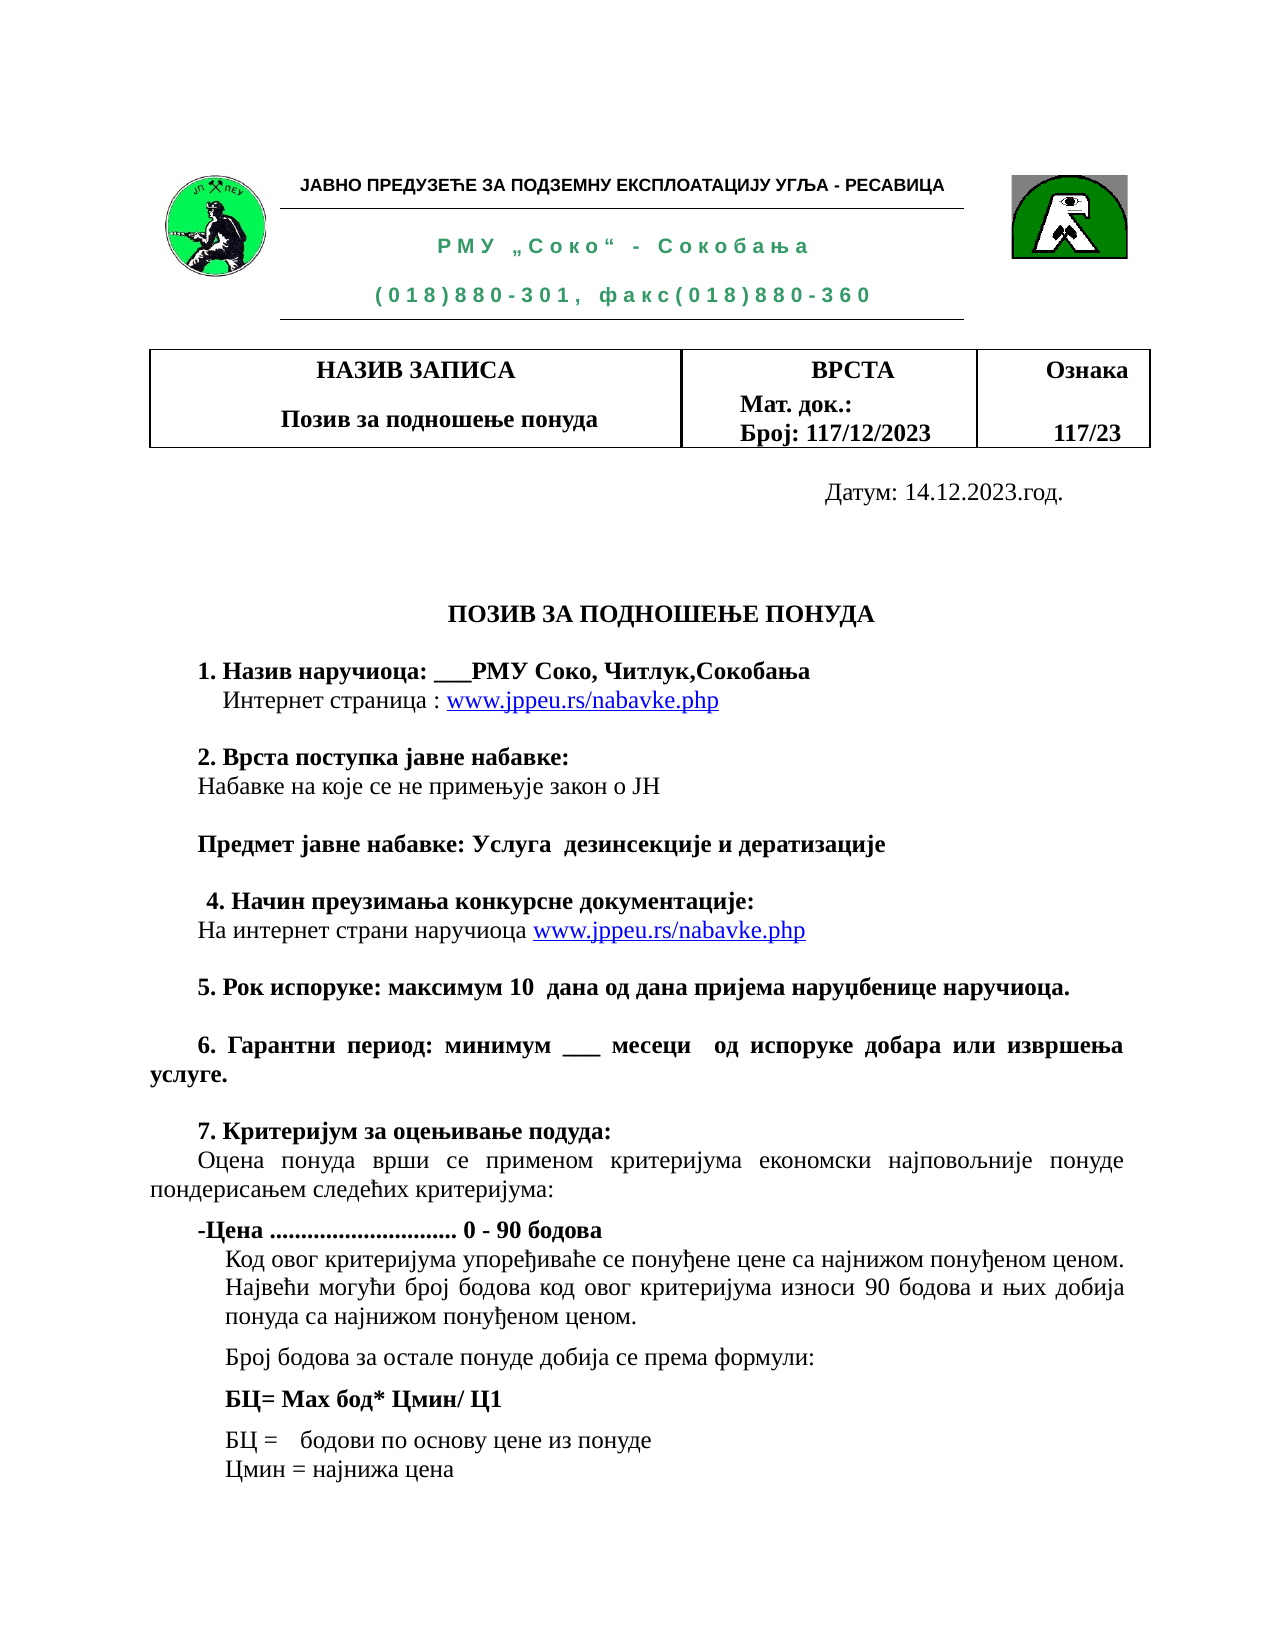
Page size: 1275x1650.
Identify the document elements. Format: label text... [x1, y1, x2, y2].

text Предмет јавне набавке: Услуга дезинсекције и дератизације [150, 829, 1125, 857]
table_cell Мат. док.: Број: 117/12/2023 [683, 389, 976, 447]
text 6. Гарантни период: минимум ___ месеци од испоруке добара или извршења услуге. [150, 1030, 1125, 1087]
text 1. Назив наручиоца: ___РМУ Соко, Читлук,Сокобања [150, 656, 1125, 685]
picture [164, 175, 267, 277]
text Број бодова за остале понуде добија се према формули: [225, 1342, 1125, 1371]
text 2. Врста поступка јавне набавке: [150, 742, 1125, 771]
table_cell Позив за подношење понуда [151, 389, 680, 447]
text Цмин = најнижа цена [225, 1454, 1125, 1482]
table_header ВРСТА [683, 350, 976, 389]
text Оцена понуда врши се применом критеријума економски најповољније понуде пондерисањем следећих критеријума: [150, 1145, 1125, 1202]
table_header ЈАВНО ПРЕДУЗЕЋЕ ЗА ПОДЗЕМНУ ЕКСПЛОАТАЦИЈУ УГЉА - РЕСАВИЦА [280, 150, 964, 208]
text БЦ = бодови по основу цене из понуде [225, 1425, 1125, 1454]
text Интернет страница : www.jppeu.rs/nabavke.php [150, 685, 1125, 714]
text Набавке на које се не примењује закон о ЈН [150, 771, 1125, 800]
text Датум: 14.12.2023.год. [150, 477, 1125, 505]
text 4. Начин преузимања конкурсне документације: [150, 886, 1125, 915]
text БЦ= Маx бод* Цмин/ Ц1 [225, 1384, 1125, 1412]
table_header [964, 150, 1175, 319]
text -Цена .............................. 0 - 90 бодова [150, 1215, 1125, 1244]
text На интернет страни наручиоца www.jppeu.rs/nabavke.php [150, 915, 1125, 944]
table_header Ознака [978, 350, 1149, 389]
table_cell РМУ „Соко“ - Сокобања (018)880-301, факс(018)880-360 [280, 209, 964, 319]
table_header [150, 150, 280, 319]
text Код овог критеријума упоређиваће се понуђене цене са најнижом понуђеном ценом. Највећи могући број бодова код овог критеријума износи 90 бодова и њих добија понуда са најнижом понуђеном ценом. [225, 1244, 1125, 1330]
text 7. Критеријум за оцењивање подуда: [150, 1116, 1125, 1145]
table_header НАЗИВ ЗАПИСА [151, 350, 680, 389]
text 5. Рок испоруке: максимум 10 дана од дана пријема наруџбенице наручиоца. [150, 972, 1125, 1001]
table_cell 117/23 [978, 389, 1149, 447]
picture [1011, 175, 1128, 259]
text ПОЗИВ ЗА ПОДНОШЕЊЕ ПОНУДА [150, 599, 1125, 627]
